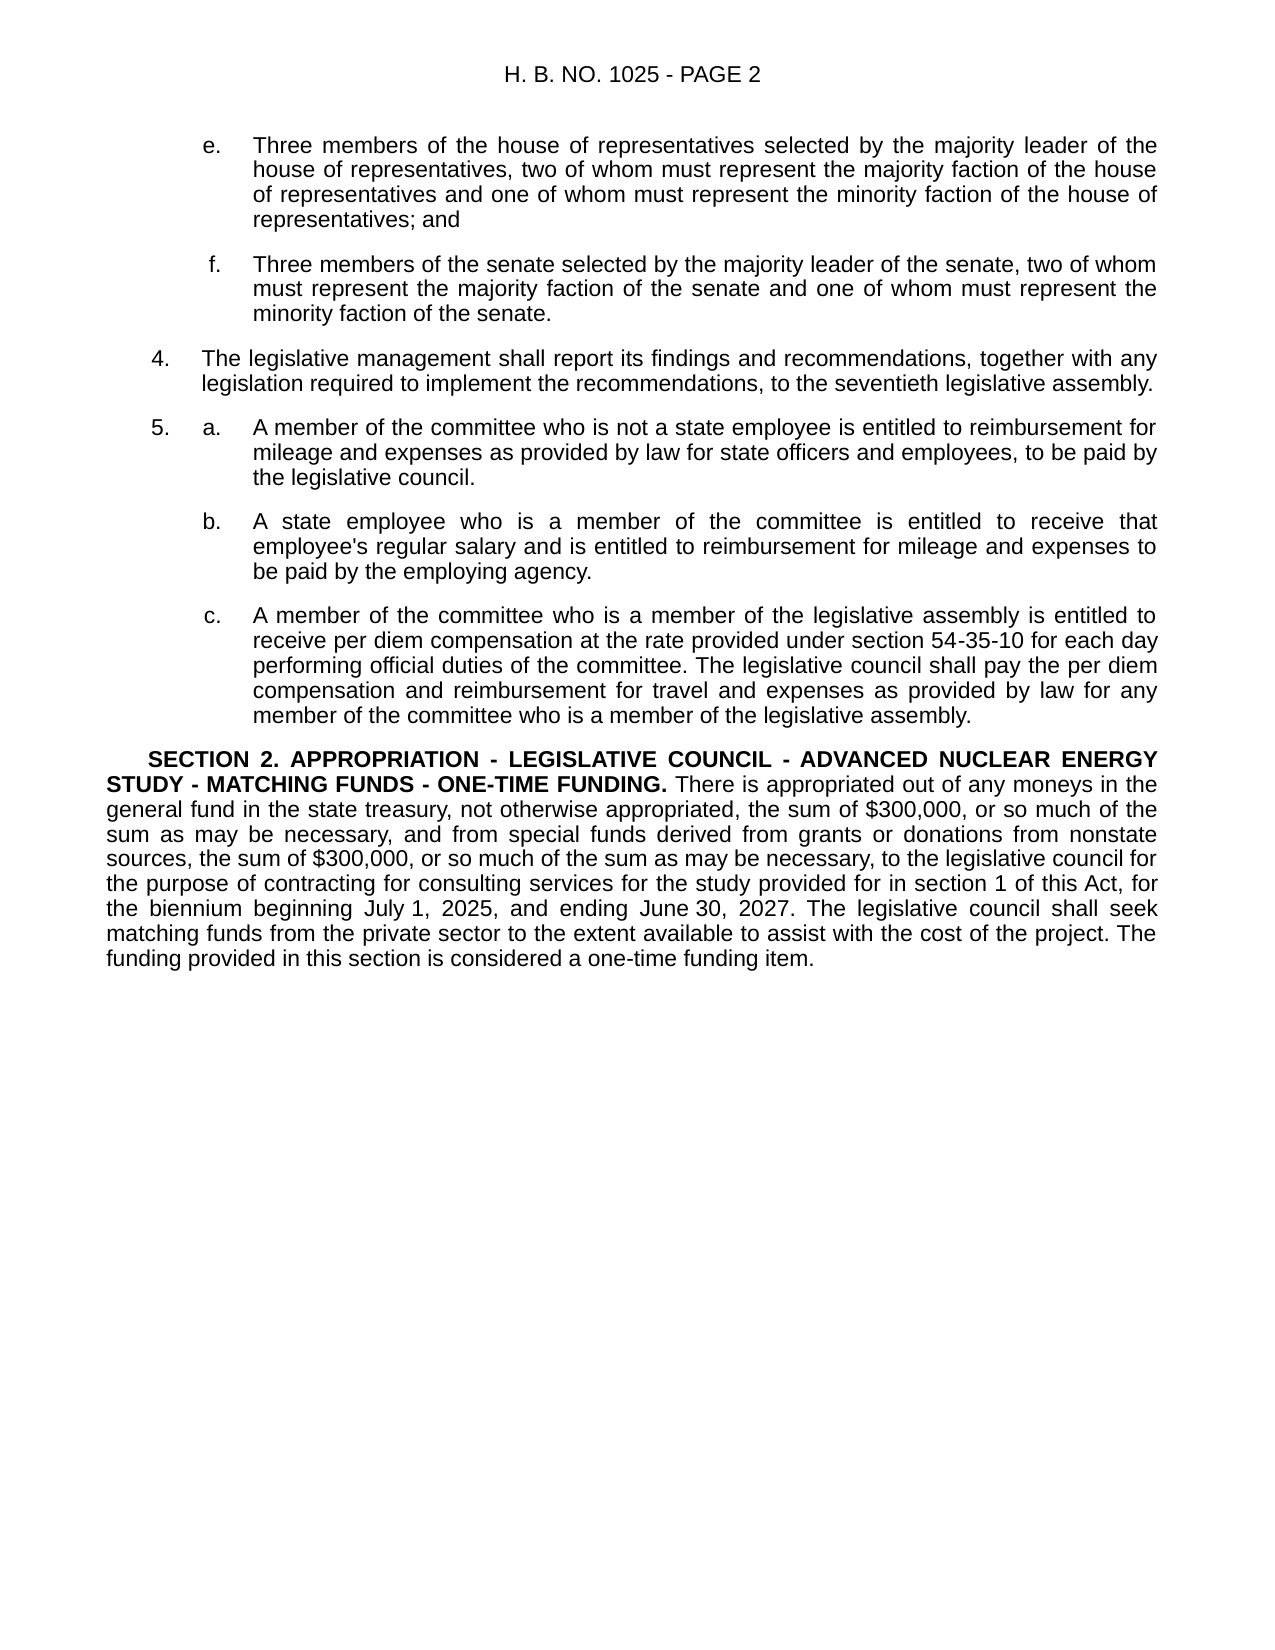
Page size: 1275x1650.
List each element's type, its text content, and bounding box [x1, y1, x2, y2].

text e. Three members of the house of representatives selected by the majority leader of the house of representatives, two of whom must represent the majority faction of the house of representatives and one of whom must represent the minority faction of the house of representatives; and [106, 133, 1158, 232]
text 4. The legislative management shall report its findings and recommendations, together with any legislation required to implement the recommendations, to the seventieth legislative assembly. [106, 346, 1158, 396]
text SECTION 2. APPROPRIATION ‑ LEGISLATIVE COUNCIL ‑ ADVANCED NUCLEAR ENERGY STUDY ‑ MATCHING FUNDS ‑ ONE‑TIME FUNDING. There is appropriated out of any moneys in the general fund in the state treasury, not otherwise appropriated, the sum of $300,000, or so much of the sum as may be necessary, and from special funds derived from grants or donations from nonstate sources, the sum of $300,000, or so much of the sum as may be necessary, to the legislative council for the purpose of contracting for consulting services for the study provided for in section 1 of this Act, for the biennium beginning July 1, 2025, and ending June 30, 2027. The legislative council shall seek matching funds from the private sector to the extent available to assist with the cost of the project. The funding provided in this section is considered a one‑time funding item. [106, 748, 1158, 971]
text f. Three members of the senate selected by the majority leader of the senate, two of whom must represent the majority faction of the senate and one of whom must represent the minority faction of the senate. [106, 252, 1158, 327]
text 5. a. A member of the committee who is not a state employee is entitled to reimbursement for mileage and expenses as provided by law for state officers and employees, to be paid by the legislative council. [106, 416, 1158, 490]
text b. A state employee who is a member of the committee is entitled to receive that employee's regular salary and is entitled to reimbursement for mileage and expenses to be paid by the employing agency. [106, 510, 1158, 584]
text c. A member of the committee who is a member of the legislative assembly is entitled to receive per diem compensation at the rate provided under section 54‑35‑10 for each day performing official duties of the committee. The legislative council shall pay the per diem compensation and reimbursement for travel and expenses as provided by law for any member of the committee who is a member of the legislative assembly. [106, 604, 1158, 728]
